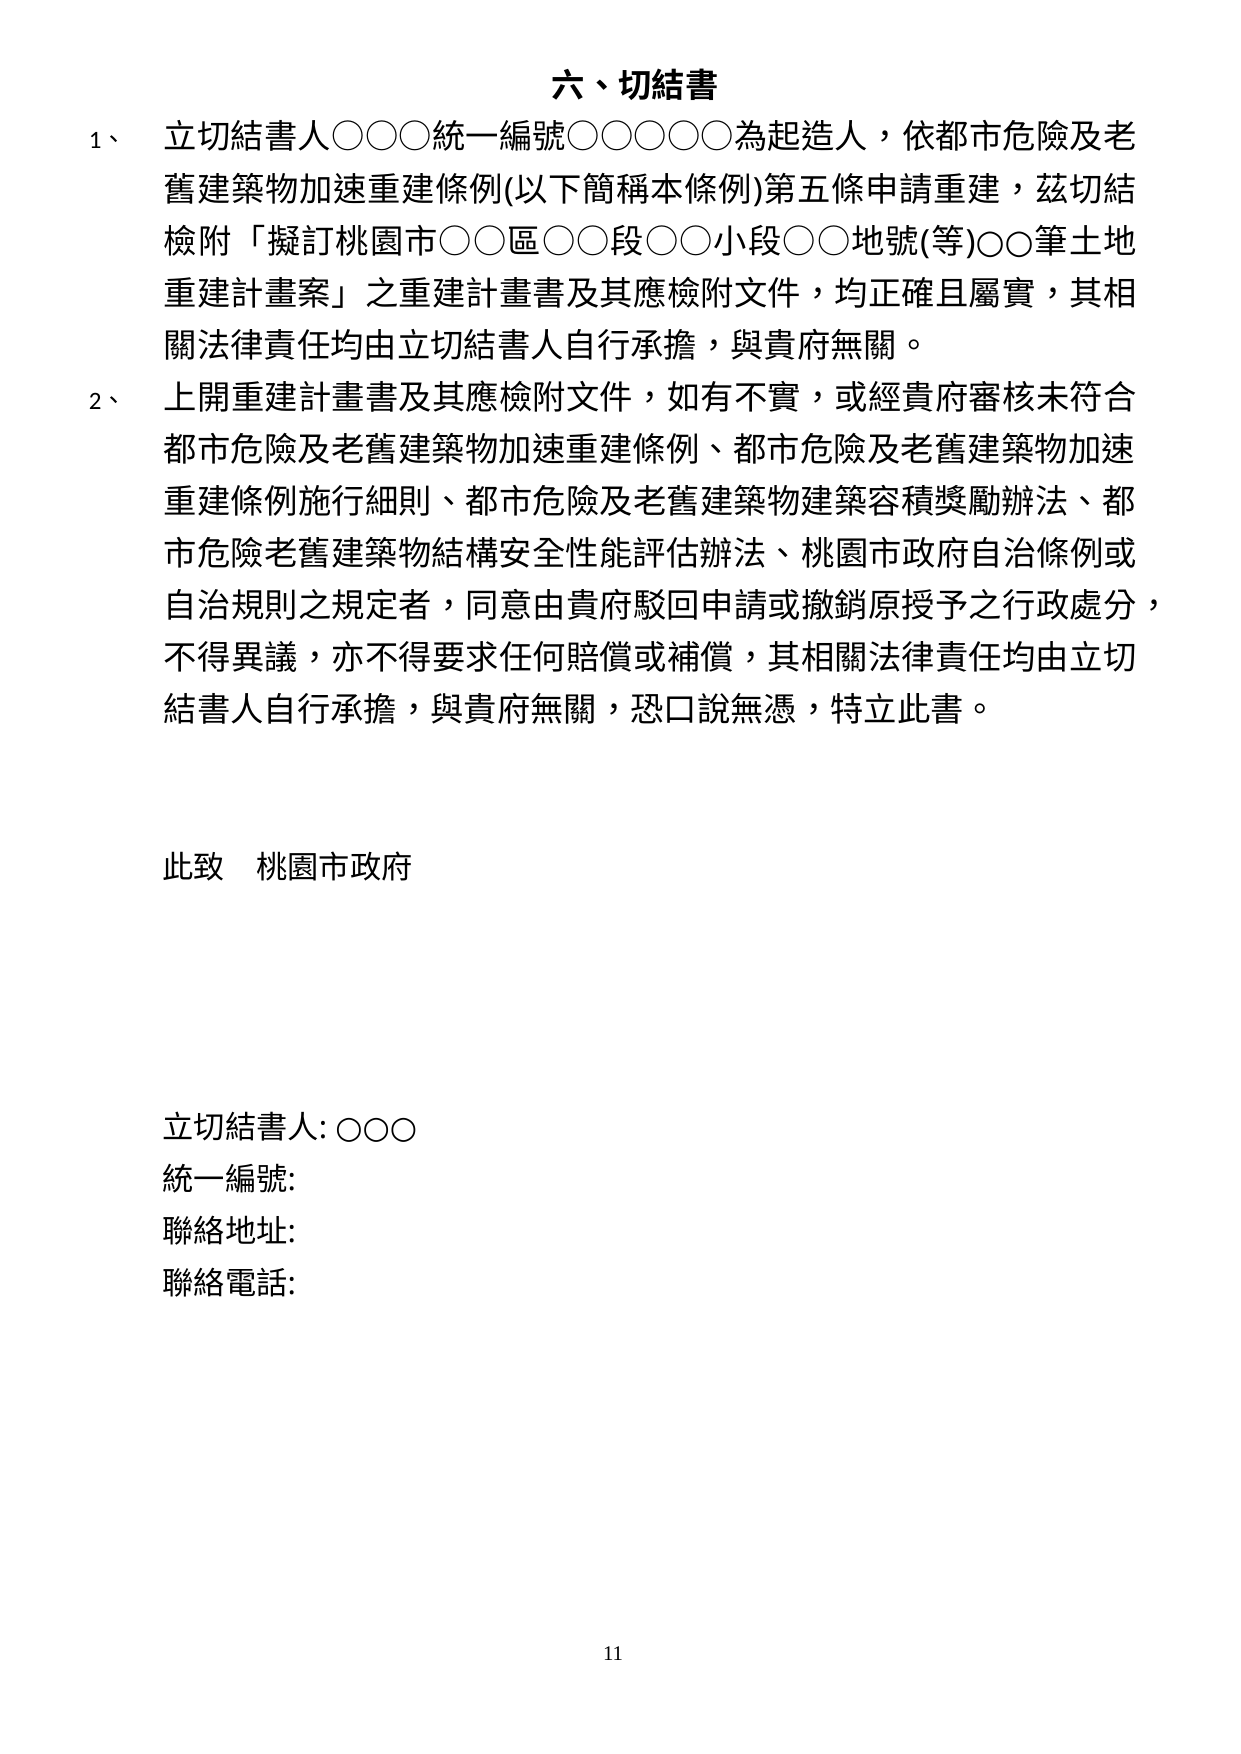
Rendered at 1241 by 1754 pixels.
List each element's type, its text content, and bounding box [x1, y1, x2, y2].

subtitle 六、切結書 [133, 59, 1137, 107]
list 立切結書人○○○統一編號○○○○○為起造人，依都市危險及老舊建築物加速重建條例(以下簡稱本條例)第五條申請重建，茲切結檢附「擬訂桃園市○○區○○段○○小段○○地號(等)○○筆土地重建計畫案」之重建計畫書及其應檢附文件，均正確且屬實，其相關法律責任均由立切結書人自行承擔，與貴府無關。 [89, 107, 1137, 368]
list 上開重建計畫書及其應檢附文件，如有不實，或經貴府審核未符合都市危險及老舊建築物加速重建條例、都市危險及老舊建築物加速重建條例施行細則、都市危險及老舊建築物建築容積獎勵辦法、都市危險老舊建築物結構安全性能評估辦法、桃園市政府自治條例或自治規則之規定者，同意由貴府駁回申請或撤銷原授予之行政處分，不得異議，亦不得要求任何賠償或補償，其相關法律責任均由立切結書人自行承擔，與貴府無關，恐口說無憑，特立此書。 [89, 368, 1137, 732]
text 聯絡電話: [162, 1253, 1137, 1305]
text 立切結書人: ○○○ [162, 1097, 1137, 1149]
text 聯絡地址: [162, 1201, 1137, 1253]
text 統一編號: [162, 1149, 1137, 1201]
text 此致 桃園市政府 [162, 836, 1137, 888]
